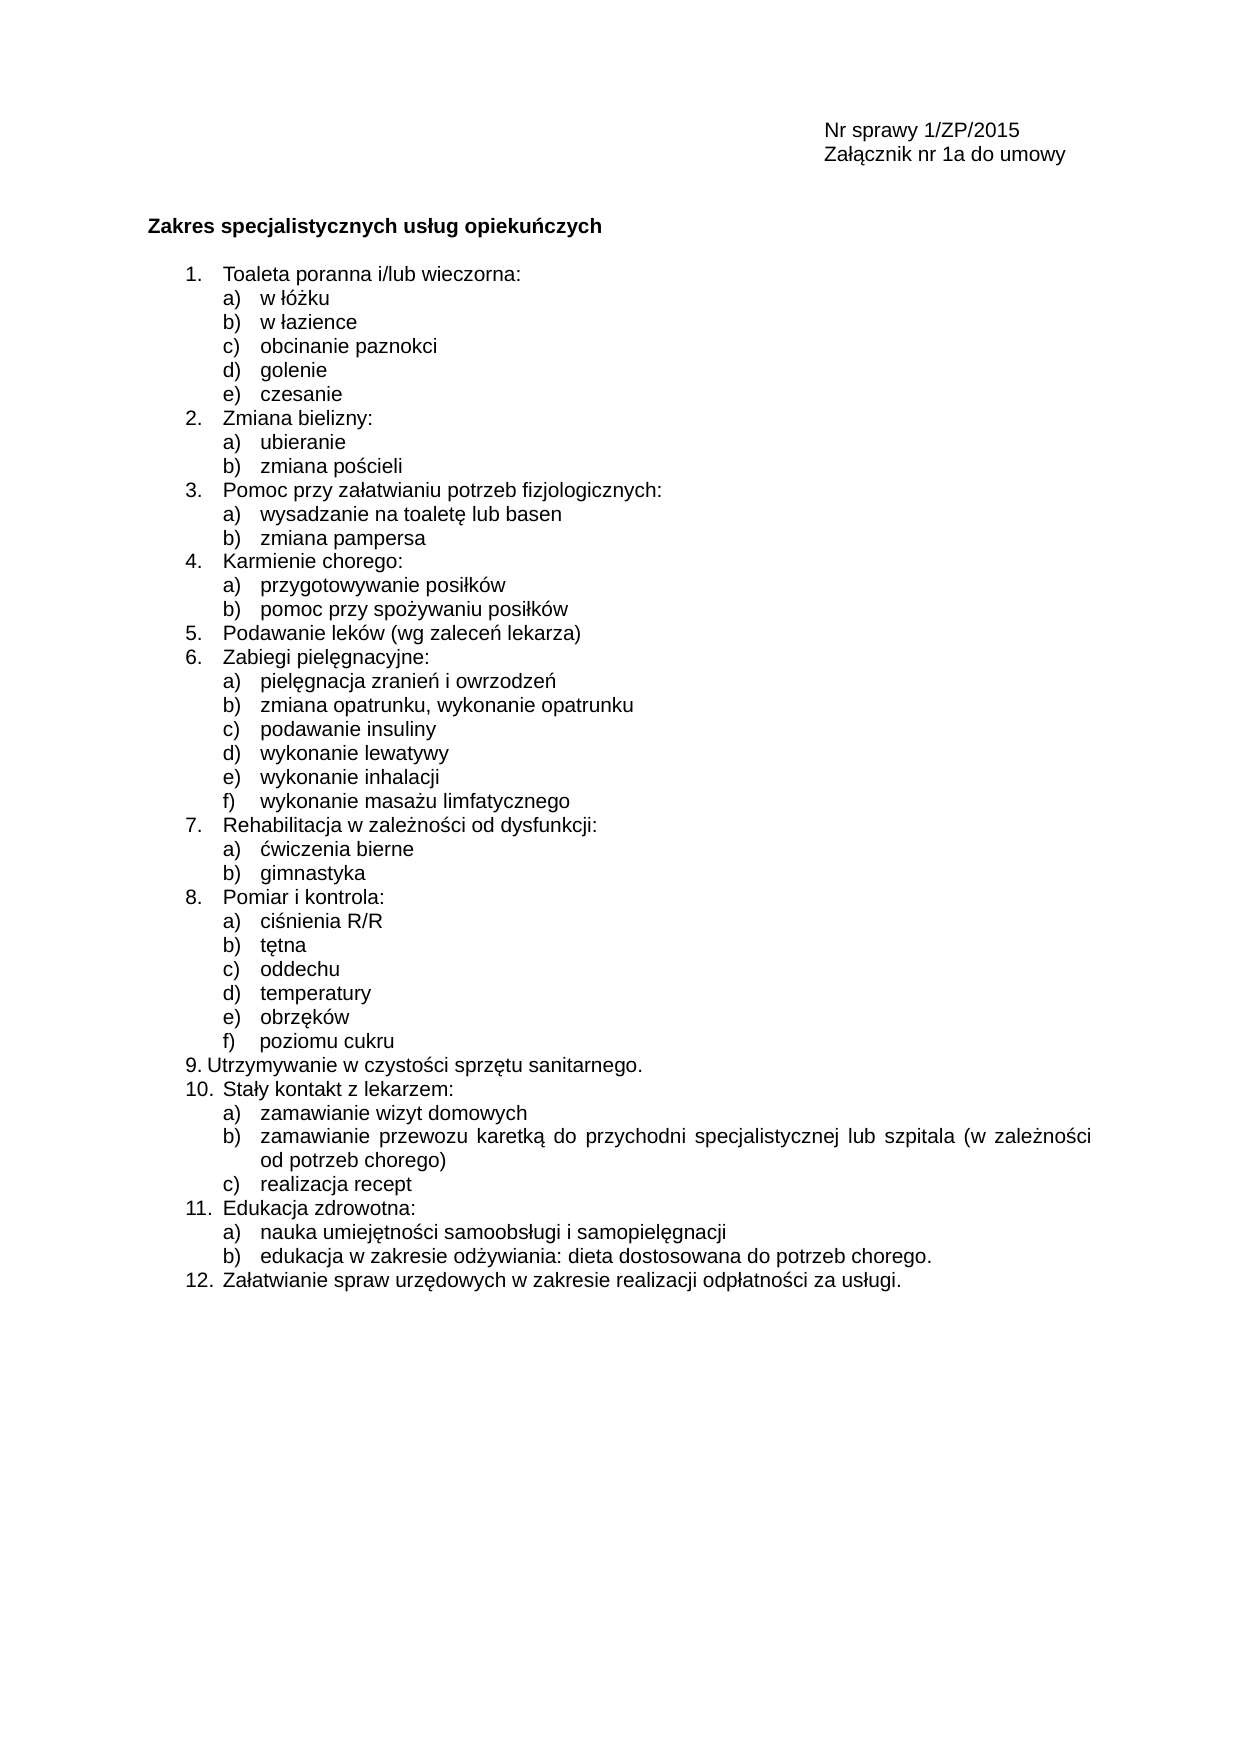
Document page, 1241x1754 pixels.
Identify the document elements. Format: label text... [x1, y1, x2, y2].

list zamawianie wizyt domowych [223, 1100, 1093, 1124]
list wykonanie masażu limfatycznego [223, 789, 1093, 813]
list Edukacja zdrowotna: [185, 1196, 1093, 1220]
list ćwiczenia bierne [223, 837, 1093, 861]
list obrzęków [223, 1004, 1093, 1028]
list Stały kontakt z lekarzem: [185, 1076, 1093, 1100]
list przygotowywanie posiłków [223, 573, 1093, 597]
list poziomu cukru [223, 1028, 1093, 1052]
list Karmienie chorego: [185, 549, 1093, 573]
list Załatwianie spraw urzędowych w zakresie realizacji odpłatności za usługi. [185, 1268, 1093, 1292]
list zmiana opatrunku, wykonanie opatrunku [223, 693, 1093, 717]
list Zmiana bielizny: [185, 406, 1093, 429]
list golenie [223, 358, 1093, 382]
list podawanie insuliny [223, 717, 1093, 741]
list obcinanie paznokci [223, 334, 1093, 358]
text Załącznik nr 1a do umowy [148, 142, 1093, 166]
list w łazience [223, 310, 1093, 334]
list oddechu [223, 957, 1093, 981]
list edukacja w zakresie odżywiania: dieta dostosowana do potrzeb chorego. [223, 1244, 1093, 1268]
list Pomiar i kontrola: [185, 885, 1093, 909]
list pielęgnacja zranień i owrzodzeń [223, 669, 1093, 693]
list zmiana pościeli [223, 453, 1093, 477]
list ubieranie [223, 429, 1093, 453]
list wysadzanie na toaletę lub basen [223, 501, 1093, 525]
list zmiana pampersa [223, 525, 1093, 549]
list pomoc przy spożywaniu posiłków [223, 597, 1093, 621]
list ciśnienia R/R [223, 909, 1093, 933]
text Zakres specjalistycznych usług opiekuńczych [148, 214, 1093, 238]
list gimnastyka [223, 861, 1093, 885]
list Utrzymywanie w czystości sprzętu sanitarnego. [185, 1052, 1093, 1076]
list wykonanie inhalacji [223, 765, 1093, 789]
list temperatury [223, 981, 1093, 1004]
list Toaleta poranna i/lub wieczorna: [185, 262, 1093, 286]
list Pomoc przy załatwianiu potrzeb fizjologicznych: [185, 477, 1093, 501]
text Nr sprawy 1/ZP/2015 [148, 118, 1093, 142]
list Zabiegi pielęgnacyjne: [185, 645, 1093, 669]
list zamawianie przewozu karetką do przychodni specjalistycznej lub szpitala (w zależności od potrzeb chorego) [223, 1124, 1093, 1172]
list czesanie [223, 382, 1093, 406]
list wykonanie lewatywy [223, 741, 1093, 765]
list Rehabilitacja w zależności od dysfunkcji: [185, 813, 1093, 837]
list realizacja recept [223, 1172, 1093, 1196]
list Podawanie leków (wg zaleceń lekarza) [185, 621, 1093, 645]
list w łóżku [223, 286, 1093, 310]
list nauka umiejętności samoobsługi i samopielęgnacji [223, 1220, 1093, 1244]
list tętna [223, 933, 1093, 957]
